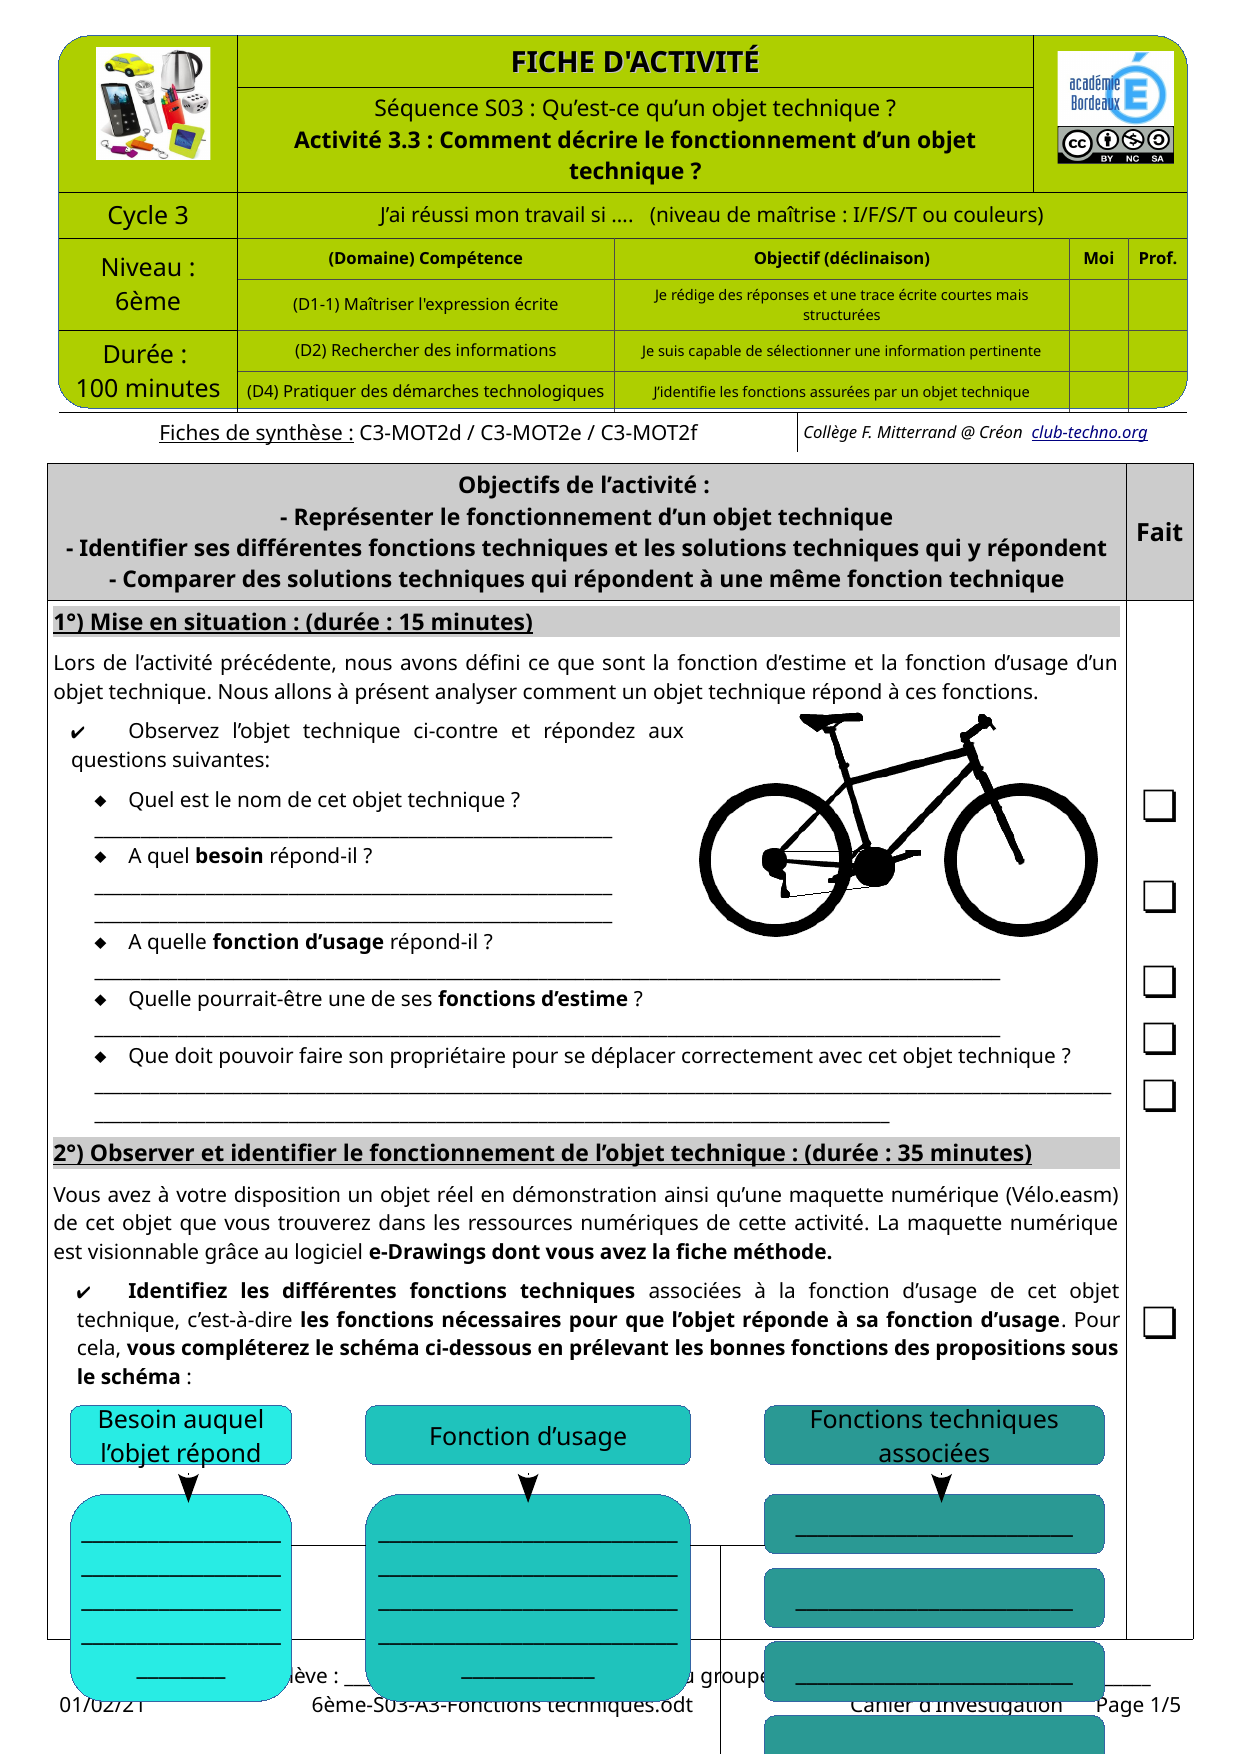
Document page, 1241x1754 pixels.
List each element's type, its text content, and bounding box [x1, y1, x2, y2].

table_cell [1129, 386, 1187, 412]
picture [1057, 51, 1174, 164]
table_cell 1°) Mise en situation : (durée : 15 minutes) Lors de l’activité précédente, nous avons défini ce que sont la fonction d’estime et la fonction d’usage d’un objet technique. Nous allons à présent analyser comment un objet technique répond à ces fonctions. Observez l’objet technique ci-contre et répondez aux questions suivantes: Quel est le nom de cet objet technique ? ________________________________________________________ A quel besoin répond-il ? ________________________________________________________ ________________________________________________________ A quelle fonction d’usage répond-il ? __________________________________________________________________________________________________ Quelle pourrait-être une de ses fonctions d’estime ? __________________________________________________________________________________________________ Que doit pouvoir faire son propriétaire pour se déplacer correctement avec cet objet technique ? ____________________________________________________________________________________________________________________________________________________________________________________________________ 2°) Observer et identifier le fonctionnement de l’objet technique : (durée : 35 minutes) Vous avez à votre disposition un objet réel en démonstration ainsi qu’une maquette numérique (Vélo.easm) de cet objet que vous trouverez dans les ressources numériques de cette activité. La maquette numérique est visionnable grâce au logiciel e-Drawings dont vous avez la fiche méthode. Identifiez les différentes fonctions techniques associées à la fonction d’usage de cet objet technique, c’est-à-dire les fonctions nécessaires pour que l’objet réponde à sa fonction d’usage. Pour cela, vous compléterez le schéma ci-dessous en prélevant les bonnes fonctions des propositions sous le schéma : Propositions : freiner – se protéger – se localiser – se propulser se positionner – communiquer - se diriger En vous aidant des différentes ressources à votre disposition (vélo et maquette numérique), complétez le schéma ci-dessous en y reportant les fonctions techniques trouvées au-dessus et en identifiant les différents composants qui permettent d’assurer chaque fonction technique. Pour vous aider à trouver les noms des composants, utilisez la maquette numérique. Un ensemble de composants assurant la même fonction technique forme une solution technique. On appelle aussi cela un bloc fonctionnel. 3°) Représenter le fonctionnement d’un objet technique : (durée : 30 minutes) Nous allons à présent nous concentrer sur le bloc fonctionnel qui assure la fonction « se propulser ». Nous allons tenter de représenter cette fonction de différentes façons. Complétez le diagramme ci-dessous en utilisant les mots des différents composants du bloc fonctionnel « se propulser » que vous avez identifiés au-dessus mais que nous avons simplifié . Vous devez faire en sorte que l’action réalisée à la fin soit bien de faire avancer le vélo. Notez que ce vélo n’a pas de dérailleur. Les flèches signifient « agit sur ... » Les éléments sont : pédalier – chaîne – pignon – roue arrière - pédales Complétez à présent le schéma ci-dessous en le légendant correctement. Pour cela, il vous faudra : rajouter les noms des composants manquant avec des flèches placer sur le schéma les flèches qui symbolisent les mouvements produits par les différents composants en vous référant au cadre ci-dessous La flèche déjà indiquée montre le sens de translation de la chaîne quand le vélo avance. Vous allez maintenant comparer les 2 représentations que vous venez d’utiliser. Répondez aux questions dans les cases du tableau ci-dessous : 4°) Comparer des solutions techniques répondant à la même fonction : (durée : 30 minutes) Sarah (souvenez-vous d’elle, elle vient d’entrer en 6ème – voir activité précédente) a décidé d’aller dorénavant au collège en vélo. Elle a choisi le type de vélo qui lui plaît le plus ainsi que sa couleur. Cependant, le vendeur lui pose une question à laquelle elle a le plus grand mal à répondre : « Quel type de freins voulez-vous ? ». Sarah a toujours pensé que tous les freins étaient identiques. Le vendeur se lance alors dans des explications très techniques. Aidez Sarah à s’y retrouver : Après avoir lu les ressources sur les différents types de freinage et en ayant utilisé les différentes modélisations numériques, identifiez les points forts et les points faibles de chaque système de freinage en remplissant le tableau ci-après : Ressources : https://fr.wikipedia.org/wiki/Frein_de_bicyclette seulement pour les photos. Ne lisez pas l’article !!! https://velo.ooreka.fr/comprendre/frein-de-velo la maquette VTT.easm qui montre des freins à disque la maquette vélo.easm qui montre des freins à étrier simples les maquettes Vbrake.easm, Cantilever.easm et tambour_de_frein.easm pour ces 3 systèmes [48, 601, 1126, 1639]
picture [690, 706, 1104, 940]
table_header [1159, 35, 1187, 58]
table_header [59, 35, 86, 55]
table_cell Collège F. Mitterrand @ Créon club-techno.org [798, 413, 1187, 452]
table_cell Durée : 100 minutes [59, 388, 237, 412]
picture [96, 47, 211, 160]
table_cell Fiches de synthèse : C3-MOT2d / C3-MOT2e / C3-MOT2f [59, 413, 797, 452]
table_cell ❏ ❏ ❏ ❏ ❏ ❏ [1127, 601, 1193, 1639]
table_header Fait [1127, 464, 1193, 600]
table_header Objectifs de l’activité : - Représenter le fonctionnement d’un objet technique - Identifier ses différentes fonctions techniques et les solutions techniques qui y répondent - Comparer des solutions techniques qui répondent à une même fonction technique [48, 464, 1126, 600]
